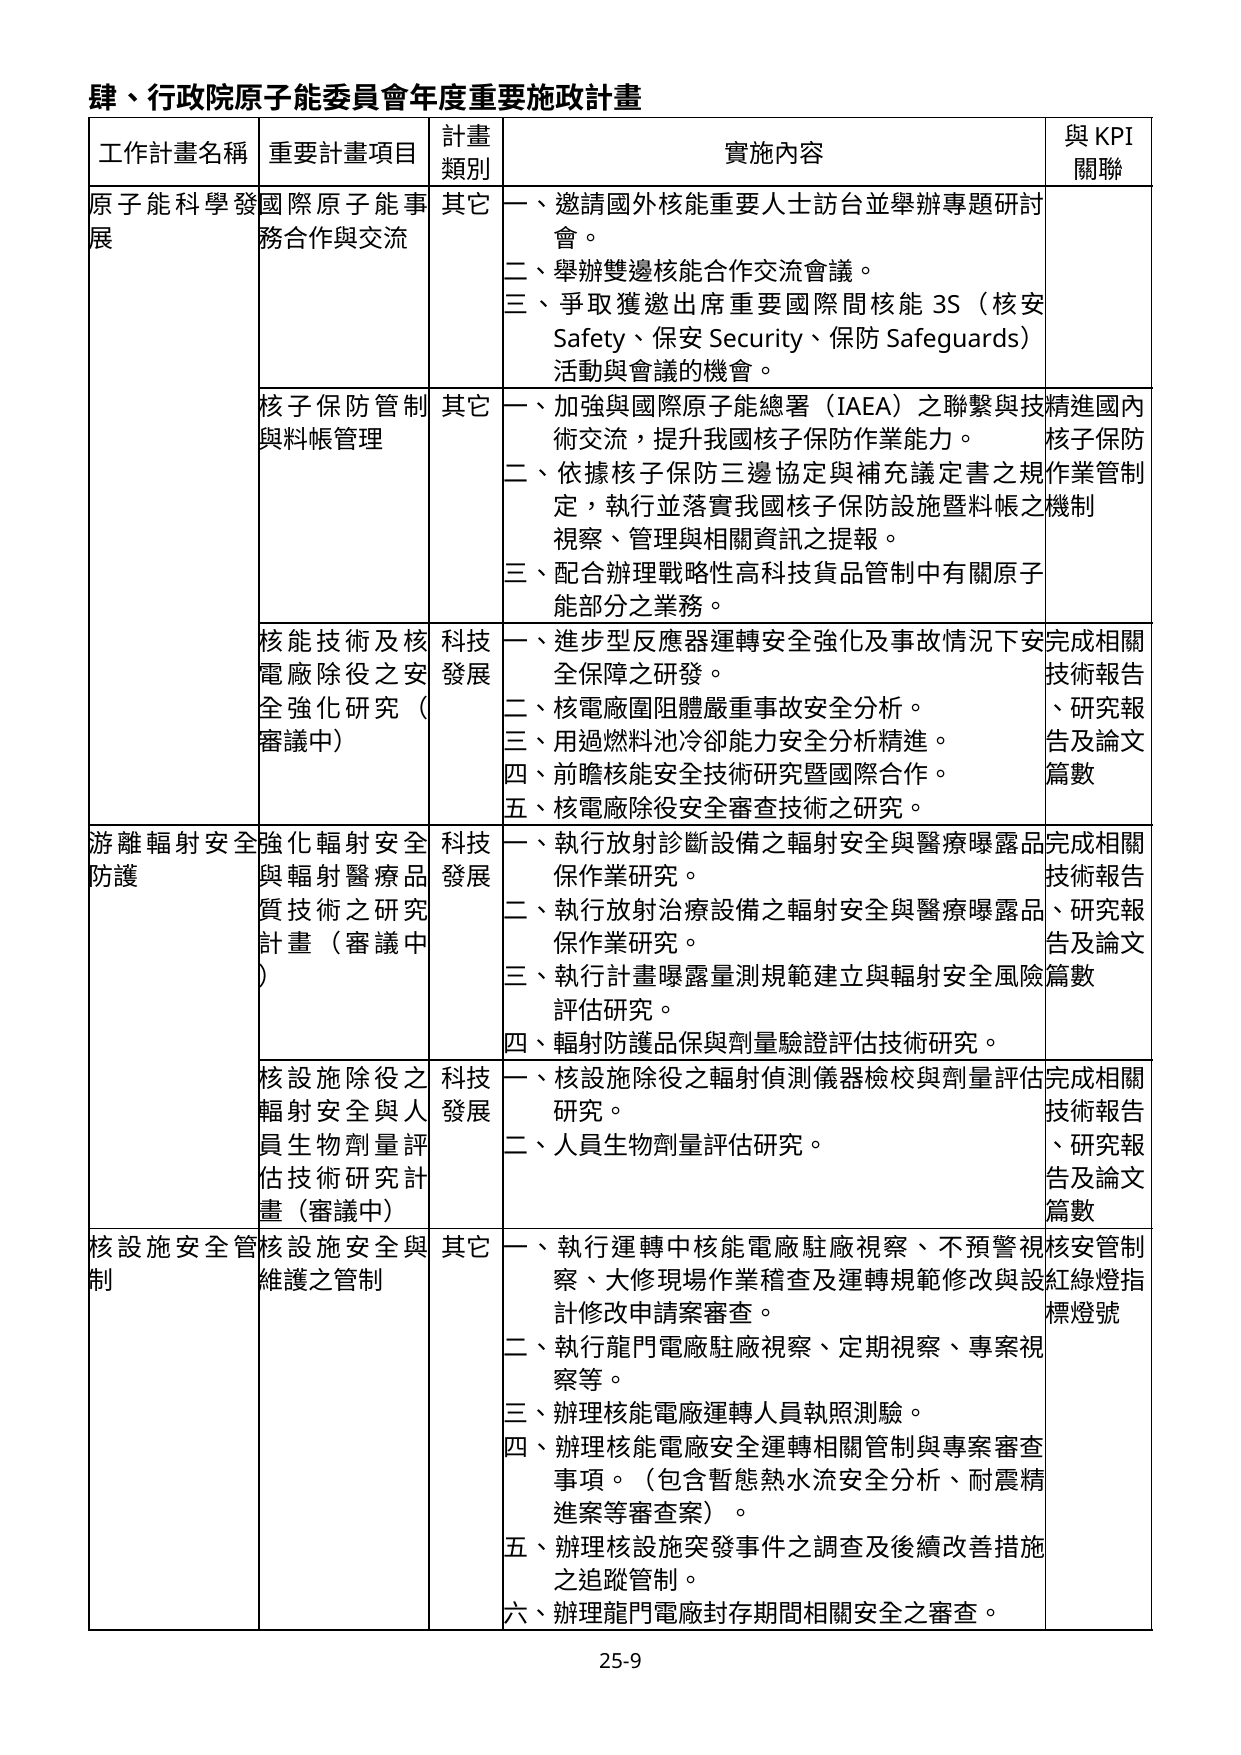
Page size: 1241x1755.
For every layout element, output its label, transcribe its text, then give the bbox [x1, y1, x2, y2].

table_cell 其它 [430, 389, 502, 622]
table_cell 強化輻射安全與輻射醫療品質技術之研究計畫（審議中） [260, 826, 428, 1059]
table_cell 原子能科學發展 [90, 187, 258, 824]
table_cell 核安管制紅綠燈指標燈號 [1046, 1229, 1151, 1629]
table_header 工作計畫名稱 [90, 118, 258, 185]
table_cell 其它 [430, 187, 502, 387]
table_cell [1046, 187, 1151, 387]
table_cell 一、執行運轉中核能電廠駐廠視察、不預警視察、大修現場作業稽查及運轉規範修改與設計修改申請案審查。 二、執行龍門電廠駐廠視察、定期視察、專案視察等。 三、辦理核能電廠運轉人員執照測驗。 四、辦理核能電廠安全運轉相關管制與專案審查事項。（包含暫態熱水流安全分析、耐震精進案等審查案）。 五、辦理核設施突發事件之調查及後續改善措施之追蹤管制。 六、辦理龍門電廠封存期間相關安全之審查。 [504, 1229, 1045, 1629]
table_header 實施內容 [504, 118, 1045, 185]
table_cell 一、核設施除役之輻射偵測儀器檢校與劑量評估研究。 二、人員生物劑量評估研究。 [504, 1061, 1045, 1227]
table_cell 核設施除役之輻射安全與人員生物劑量評估技術研究計畫（審議中） [260, 1061, 428, 1227]
table_header 計畫類別 [430, 118, 502, 185]
table_cell 一、執行放射診斷設備之輻射安全與醫療曝露品保作業研究。 二、執行放射治療設備之輻射安全與醫療曝露品保作業研究。 三、執行計畫曝露量測規範建立與輻射安全風險評估研究。 四、輻射防護品保與劑量驗證評估技術研究。 [504, 826, 1045, 1059]
table_cell 完成相關技術報告、研究報告及論文篇數 [1046, 1061, 1151, 1227]
table_cell 精進國內核子保防作業管制機制 [1046, 389, 1151, 622]
text 肆、行政院原子能委員會年度重要施政計畫 [89, 75, 1152, 117]
table_cell 完成相關技術報告、研究報告及論文篇數 [1046, 826, 1151, 1059]
table_cell 科技發展 [430, 826, 502, 1059]
table_cell 游離輻射安全防護 [90, 826, 258, 1227]
table_cell 核設施安全與維護之管制 [260, 1229, 428, 1629]
table_cell 一、進步型反應器運轉安全強化及事故情況下安全保障之研發。 二、核電廠圍阻體嚴重事故安全分析。 三、用過燃料池冷卻能力安全分析精進。 四、前瞻核能安全技術研究暨國際合作。 五、核電廠除役安全審查技術之研究。 [504, 624, 1045, 824]
table_cell 核設施安全管制 [90, 1229, 258, 1629]
table_cell 國際原子能事務合作與交流 [260, 187, 428, 387]
table_header 與KPI 關聯 [1046, 118, 1151, 185]
table_cell 一、加強與國際原子能總署（IAEA）之聯繫與技術交流，提升我國核子保防作業能力。 二、依據核子保防三邊協定與補充議定書之規定，執行並落實我國核子保防設施暨料帳之視察、管理與相關資訊之提報。 三、配合辦理戰略性高科技貨品管制中有關原子能部分之業務。 [504, 389, 1045, 622]
table_cell 一、邀請國外核能重要人士訪台並舉辦專題研討會。 二、舉辦雙邊核能合作交流會議。 三、爭取獲邀出席重要國際間核能3S（核安Safety、保安Security、保防Safeguards）活動與會議的機會。 [504, 187, 1045, 387]
table_cell 完成相關技術報告、研究報告及論文篇數 [1046, 624, 1151, 824]
table_header 重要計畫項目 [260, 118, 428, 185]
table_cell 科技發展 [430, 1061, 502, 1227]
table_cell 其它 [430, 1229, 502, 1629]
table_cell 科技發展 [430, 624, 502, 824]
table_cell 核子保防管制與料帳管理 [260, 389, 428, 622]
table_cell 核能技術及核電廠除役之安全強化研究（審議中） [260, 624, 428, 824]
